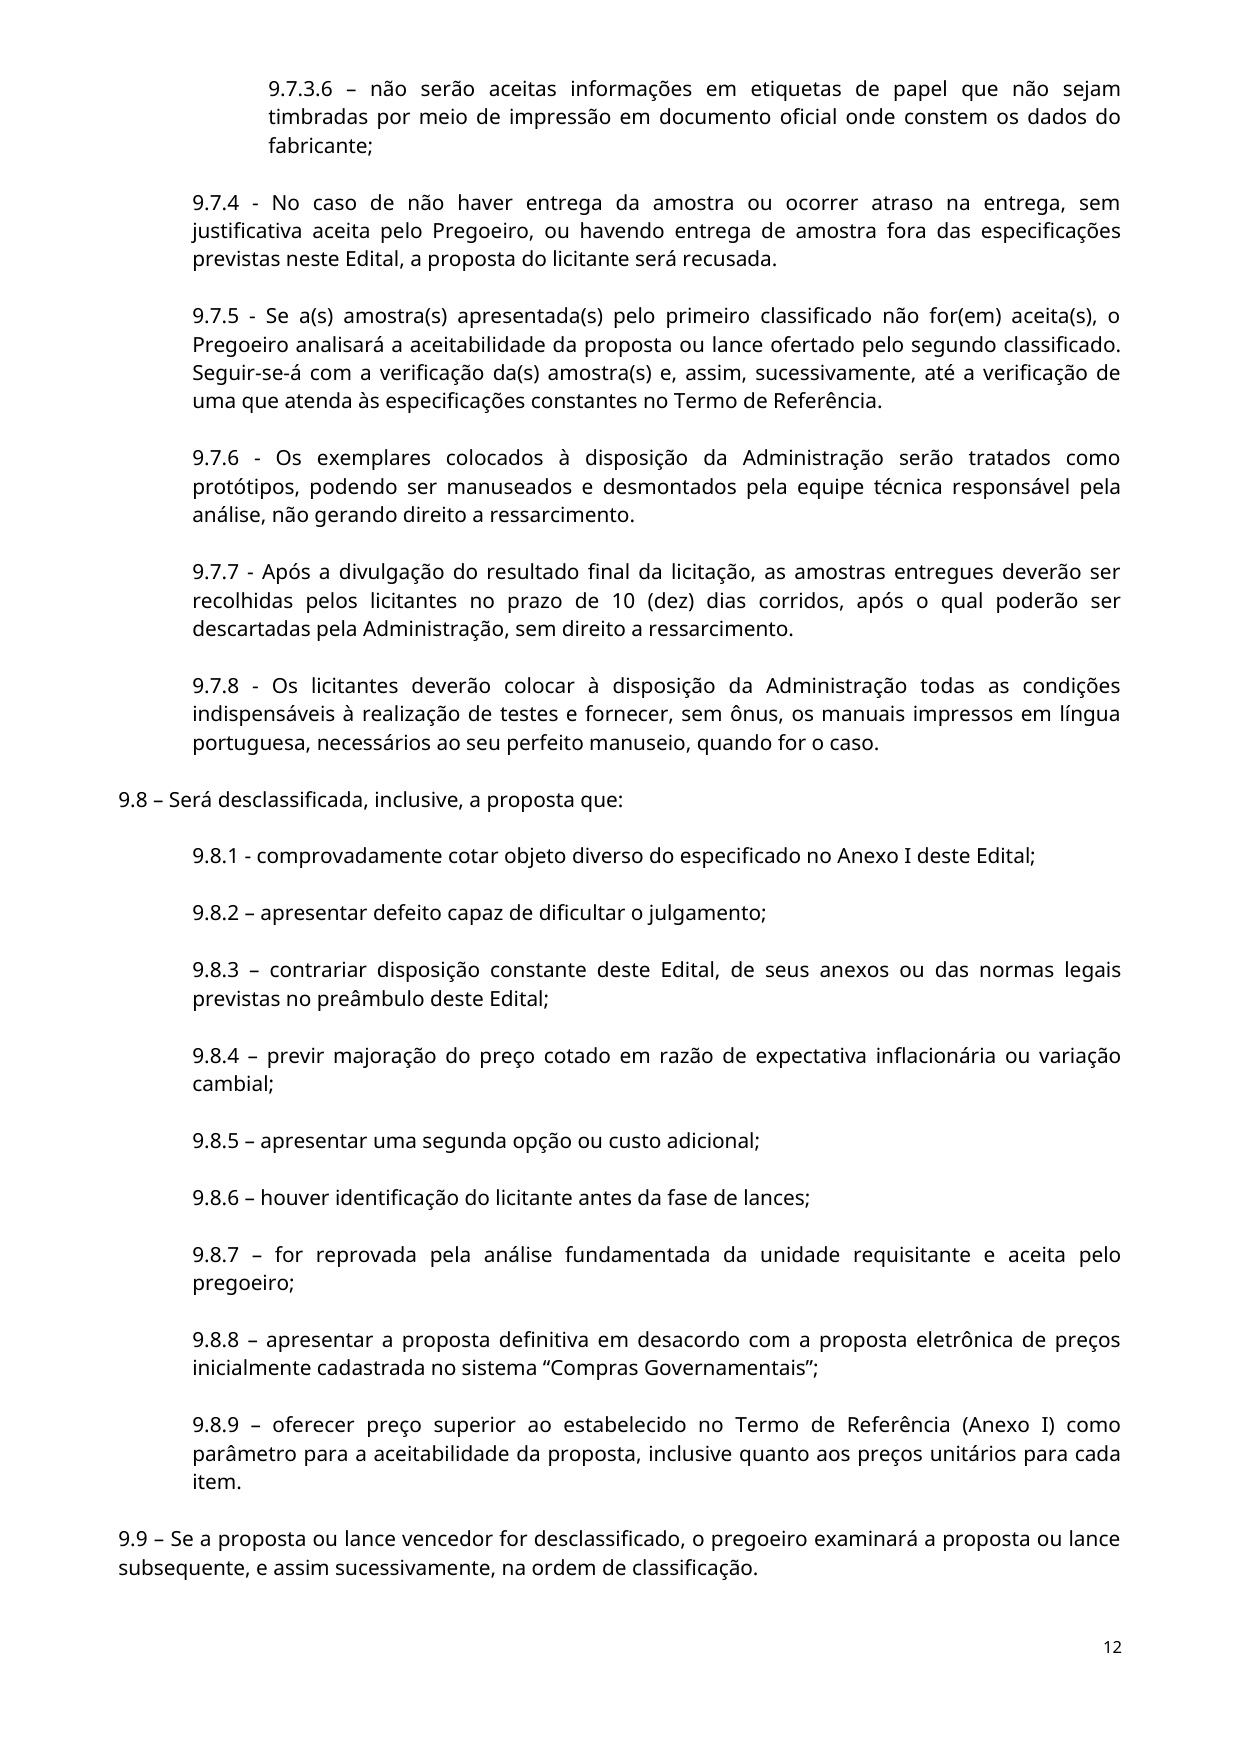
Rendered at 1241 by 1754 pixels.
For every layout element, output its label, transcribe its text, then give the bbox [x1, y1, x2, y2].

text 9.7.5 - Se a(s) amostra(s) apresentada(s) pelo primeiro classificado não for(em) aceita(s), o Pregoeiro analisará a aceitabilidade da proposta ou lance ofertado pelo segundo classificado. Seguir-se-á com a verificação da(s) amostra(s) e, assim, sucessivamente, até a verificação de uma que atenda às especificações constantes no Termo de Referência. [192, 301, 1122, 415]
text 9.8.9 – oferecer preço superior ao estabelecido no Termo de Referência (Anexo I) como parâmetro para a aceitabilidade da proposta, inclusive quanto aos preços unitários para cada item. [192, 1410, 1122, 1496]
text 9.8.5 – apresentar uma segunda opção ou custo adicional; [192, 1126, 1122, 1154]
text 9.8.3 – contrariar disposição constante deste Edital, de seus anexos ou das normas legais previstas no preâmbulo deste Edital; [192, 955, 1122, 1012]
text 9.8.2 – apresentar defeito capaz de dificultar o julgamento; [192, 898, 1122, 927]
text 9.7.6 - Os exemplares colocados à disposição da Administração serão tratados como protótipos, podendo ser manuseados e desmontados pela equipe técnica responsável pela análise, não gerando direito a ressarcimento. [192, 443, 1122, 529]
text 9.8.6 – houver identificação do licitante antes da fase de lances; [192, 1183, 1122, 1211]
text 9.9 – Se a proposta ou lance vencedor for desclassificado, o pregoeiro examinará a proposta ou lance subsequente, e assim sucessivamente, na ordem de classificação. [118, 1524, 1122, 1581]
text 9.7.3.6 – não serão aceitas informações em etiquetas de papel que não sejam timbradas por meio de impressão em documento oficial onde constem os dados do fabricante; [268, 74, 1122, 159]
text 9.8.7 – for reprovada pela análise fundamentada da unidade requisitante e aceita pelo pregoeiro; [192, 1240, 1122, 1297]
text 9.8.1 - comprovadamente cotar objeto diverso do especificado no Anexo I deste Edital; [192, 842, 1122, 870]
text 9.7.4 - No caso de não haver entrega da amostra ou ocorrer atraso na entrega, sem justificativa aceita pelo Pregoeiro, ou havendo entrega de amostra fora das especificações previstas neste Edital, a proposta do licitante será recusada. [192, 188, 1122, 273]
text 9.8 – Será desclassificada, inclusive, a proposta que: [118, 785, 1122, 813]
text 9.7.8 - Os licitantes deverão colocar à disposição da Administração todas as condições indispensáveis à realização de testes e fornecer, sem ônus, os manuais impressos em língua portuguesa, necessários ao seu perfeito manuseio, quando for o caso. [192, 671, 1122, 756]
text 9.8.8 – apresentar a proposta definitiva em desacordo com a proposta eletrônica de preços inicialmente cadastrada no sistema “Compras Governamentais”; [192, 1325, 1122, 1382]
text 9.8.4 – previr majoração do preço cotado em razão de expectativa inflacionária ou variação cambial; [192, 1041, 1122, 1098]
text 9.7.7 - Após a divulgação do resultado final da licitação, as amostras entregues deverão ser recolhidas pelos licitantes no prazo de 10 (dez) dias corridos, após o qual poderão ser descartadas pela Administração, sem direito a ressarcimento. [192, 557, 1122, 643]
